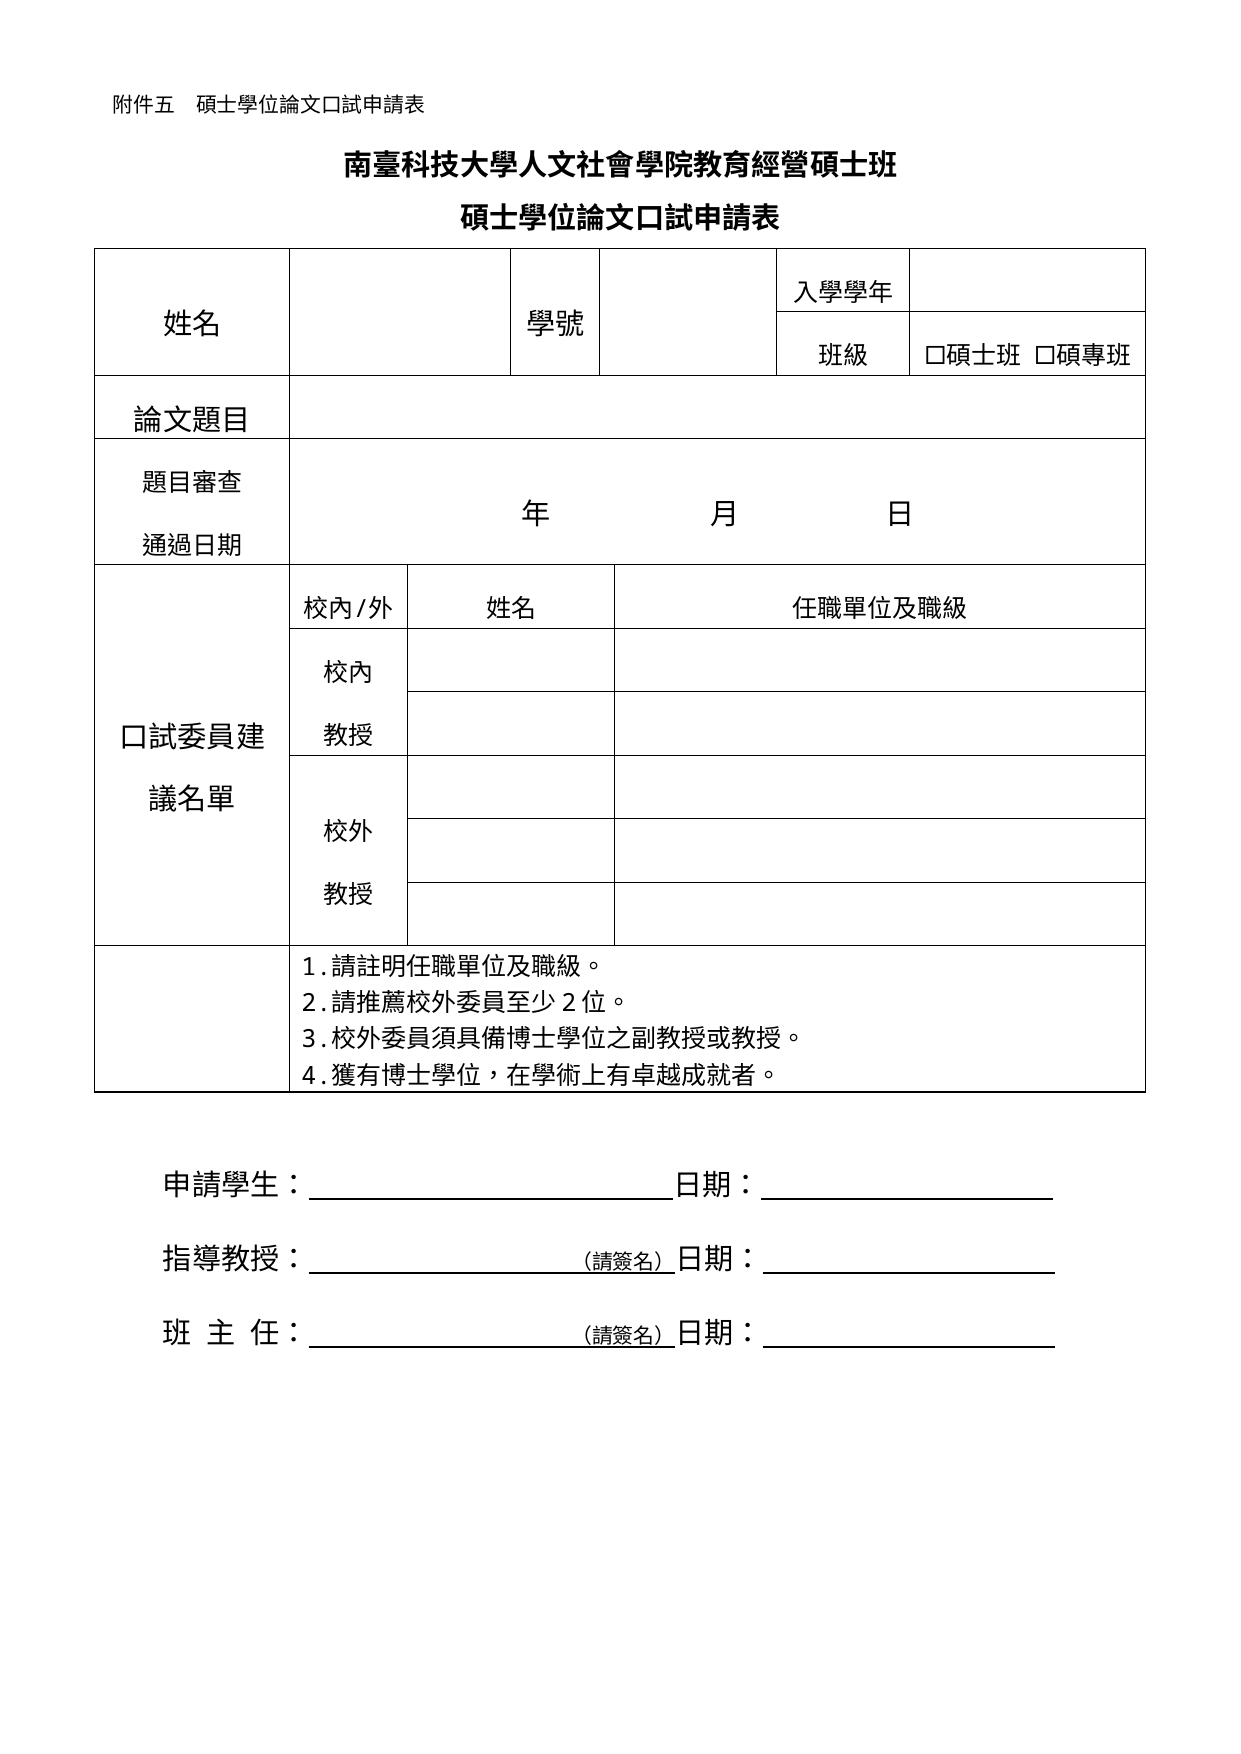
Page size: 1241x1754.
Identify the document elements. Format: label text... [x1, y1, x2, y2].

table_cell [408, 629, 614, 691]
table_cell 題目審查 通過日期 [95, 439, 289, 564]
table_cell [95, 946, 289, 1091]
table_cell 班級 [777, 312, 909, 374]
table_cell 校外 教授 [290, 756, 407, 945]
table_cell [615, 819, 1145, 882]
table_cell [290, 376, 1145, 438]
table_cell [408, 819, 614, 882]
table_cell 年 月 日 [290, 439, 1145, 564]
table_header 姓名 [95, 249, 289, 374]
text 班 主 任： （請簽名）日期： [112, 1310, 1128, 1352]
table_cell 任職單位及職級 [615, 565, 1145, 628]
table_cell [615, 756, 1145, 818]
text 碩士學位論文口試申請表 [112, 194, 1128, 237]
table_cell 校內/外 [290, 565, 407, 628]
table_header [910, 249, 1145, 311]
table_cell [408, 692, 614, 755]
table_cell 碩士班 碩專班 [910, 312, 1145, 374]
table_header [290, 249, 510, 374]
table_header 學號 [511, 249, 599, 374]
table_cell [408, 756, 614, 818]
table_cell [615, 883, 1145, 945]
table_cell 論文題目 [95, 376, 289, 438]
table_cell [615, 692, 1145, 755]
table_header [600, 249, 776, 374]
table_cell 1.請註明任職單位及職級。 2.請推薦校外委員至少2位。 3.校外委員須具備博士學位之副教授或教授。 4.獲有博士學位，在學術上有卓越成就者。 [290, 946, 1145, 1091]
table_cell 口試委員建議名單 [95, 565, 289, 945]
table_header 入學學年 [777, 249, 909, 311]
table_cell [615, 629, 1145, 691]
text 指導教授： （請簽名）日期： [112, 1236, 1128, 1278]
text 南臺科技大學人文社會學院教育經營碩士班 [112, 142, 1128, 184]
table_cell 校內 教授 [290, 629, 407, 755]
table_cell 姓名 [408, 565, 614, 628]
text 申請學生： 日期： [112, 1162, 1128, 1204]
table_cell [408, 883, 614, 945]
